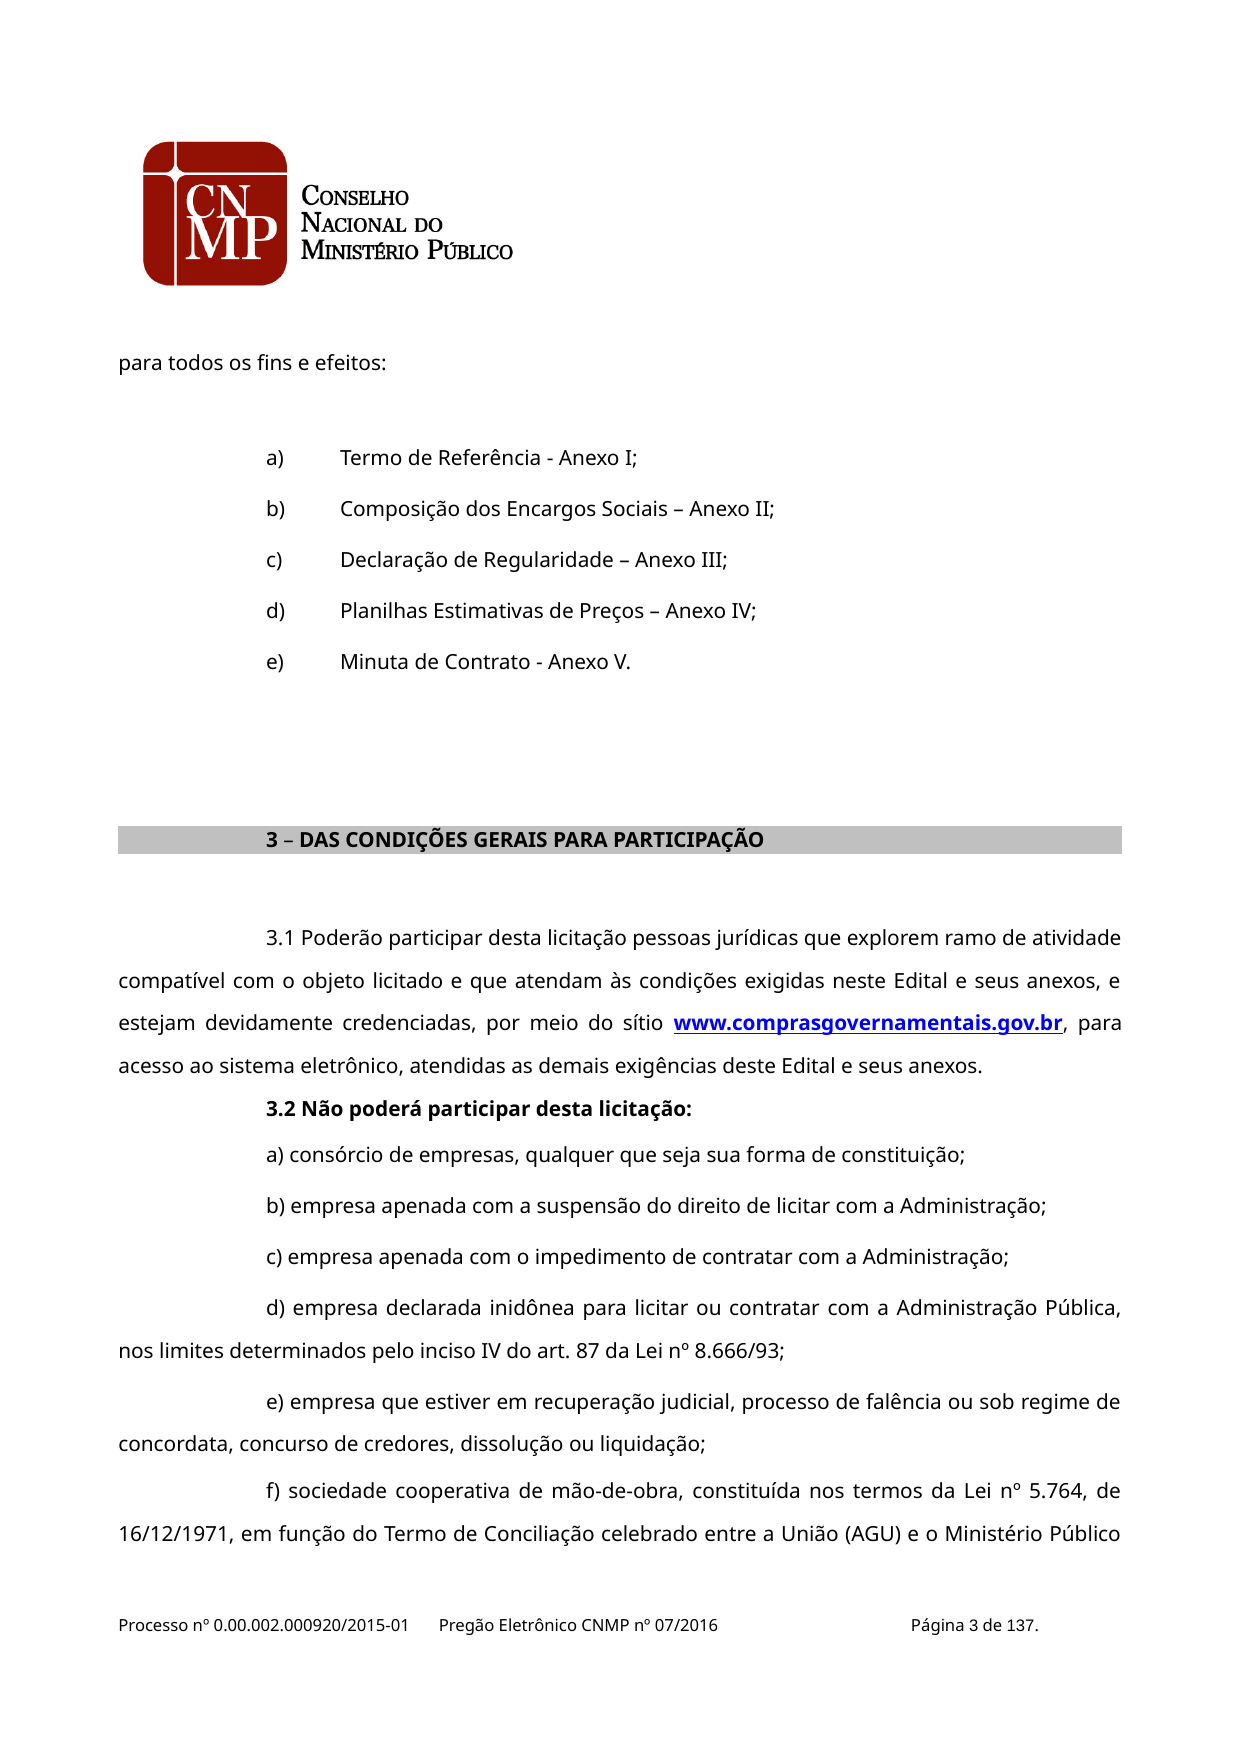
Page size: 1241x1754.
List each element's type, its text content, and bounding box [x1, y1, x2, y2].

text 3.2 Não poderá participar desta licitação: [118, 1094, 1122, 1122]
text 3.1 Poderão participar desta licitação pessoas jurídicas que explorem ramo de atividade compatível com o objeto licitado e que atendam às condições exigidas neste Edital e seus anexos, e estejam devidamente credenciadas, por meio do sítio www.comprasgovernamentais.gov.br, para acesso ao sistema eletrônico, atendidas as demais exigências deste Edital e seus anexos. [118, 923, 1122, 1079]
text 3 – DAS CONDIÇÕES GERAIS PARA PARTICIPAÇÃO [118, 826, 1122, 854]
list Minuta de Contrato - Anexo V. [118, 647, 1122, 675]
list Declaração de Regularidade – Anexo III; [118, 545, 1122, 573]
list Planilhas Estimativas de Preços – Anexo IV; [118, 596, 1122, 624]
text b) empresa apenada com a suspensão do direito de licitar com a Administração; [118, 1191, 1122, 1220]
text a) consórcio de empresas, qualquer que seja sua forma de constituição; [118, 1140, 1122, 1169]
text para todos os fins e efeitos: [118, 348, 1122, 376]
text e) empresa que estiver em recuperação judicial, processo de falência ou sob regime de concordata, concurso de credores, dissolução ou liquidação; [118, 1387, 1122, 1458]
picture [118, 118, 529, 308]
list Termo de Referência - Anexo I; [118, 443, 1122, 471]
text f) sociedade cooperativa de mão-de-obra, constituída nos termos da Lei nº 5.764, de 16/12/1971, em função do Termo de Conciliação celebrado entre a União (AGU) e o Ministério Público [118, 1476, 1122, 1547]
text c) empresa apenada com o impedimento de contratar com a Administração; [118, 1242, 1122, 1271]
list Composição dos Encargos Sociais – Anexo II; [118, 494, 1122, 522]
text d) empresa declarada inidônea para licitar ou contratar com a Administração Pública, nos limites determinados pelo inciso IV do art. 87 da Lei nº 8.666/93; [118, 1293, 1122, 1364]
